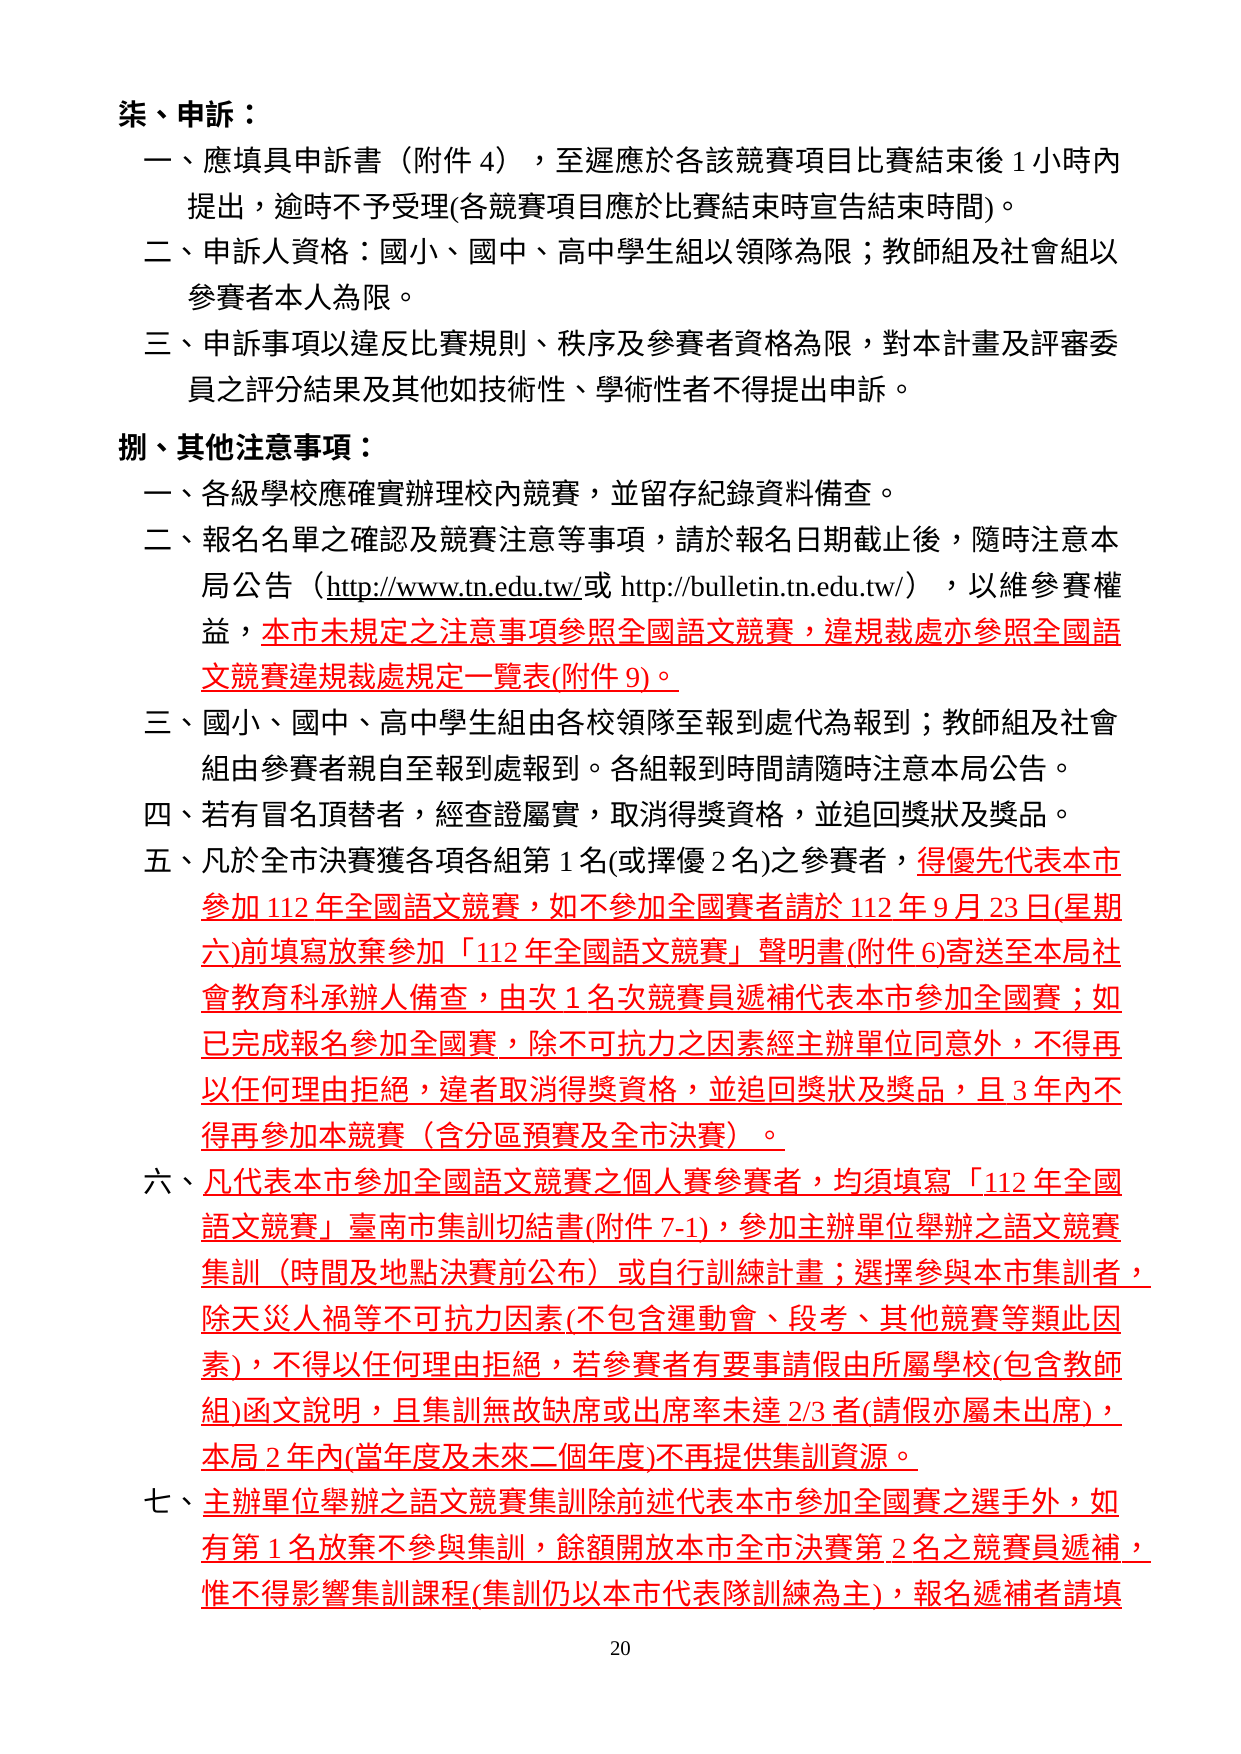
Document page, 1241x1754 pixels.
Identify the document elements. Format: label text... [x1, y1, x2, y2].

text 六、凡代表本市參加全國語文競賽之個人賽參賽者，均須填寫「112年全國語文競賽」臺南市集訓切結書(附件7-1)，參加主辦單位舉辦之語文競賽集訓（時間及地點決賽前公布）或自行訓練計畫；選擇參與本市集訓者，除天災人禍等不可抗力因素(不包含運動會、段考、其他競賽等類此因素)，不得以任何理由拒絕，若參賽者有要事請假由所屬學校(包含教師組)函文說明，且集訓無故缺席或出席率未達2/3者(請假亦屬未出席)，本局2年內(當年度及未來二個年度)不再提供集訓資源。 [143, 1155, 1122, 1476]
text 一、各級學校應確實辦理校內競賽，並留存紀錄資料備查。 [143, 468, 1122, 514]
text 二、申訴人資格：國小、國中、高中學生組以領隊為限；教師組及社會組以參賽者本人為限。 [143, 226, 1122, 318]
text 五、凡於全市決賽獲各項各組第1名(或擇優2名)之參賽者，得優先代表本市參加112年全國語文競賽，如不參加全國賽者請於112年9月23日(星期六)前填寫放棄參加「112年全國語文競賽」聲明書(附件6)寄送至本局社會教育科承辦人備查，由次1名次競賽員遞補代表本市參加全國賽；如已完成報名參加全國賽，除不可抗力之因素經主辦單位同意外，不得再以任何理由拒絕，違者取消得獎資格，並追回獎狀及獎品，且3年內不得再參加本競賽（含分區預賽及全市決賽）。 [143, 834, 1122, 1155]
text 捌、其他注意事項： [118, 422, 1122, 468]
text 柒、申訴： [118, 89, 1122, 134]
text 一、應填具申訴書（附件4），至遲應於各該競賽項目比賽結束後1小時內提出，逾時不予受理(各競賽項目應於比賽結束時宣告結束時間)。 [143, 134, 1122, 226]
text 三、申訴事項以違反比賽規則、秩序及參賽者資格為限，對本計畫及評審委員之評分結果及其他如技術性、學術性者不得提出申訴。 [143, 318, 1122, 409]
text 七、主辦單位舉辦之語文競賽集訓除前述代表本市參加全國賽之選手外，如有第1名放棄不參與集訓，餘額開放本市全市決賽第2名之競賽員遞補，惟不得影響集訓課程(集訓仍以本市代表隊訓練為主)，報名遞補者請填寫參加臺南市語文競賽集訓切結書(附件7-2)，並向各集訓承辦學校報名。 [143, 1476, 1122, 1614]
text 四、若有冒名頂替者，經查證屬實，取消得獎資格，並追回獎狀及獎品。 [143, 789, 1122, 834]
text 三、國小、國中、高中學生組由各校領隊至報到處代為報到；教師組及社會組由參賽者親自至報到處報到。各組報到時間請隨時注意本局公告。 [143, 697, 1122, 789]
text 二、報名名單之確認及競賽注意等事項，請於報名日期截止後，隨時注意本局公告（http://www.tn.edu.tw/或http://bulletin.tn.edu.tw/），以維參賽權益，本市未規定之注意事項參照全國語文競賽，違規裁處亦參照全國語文競賽違規裁處規定一覽表(附件9)。 [143, 514, 1122, 697]
